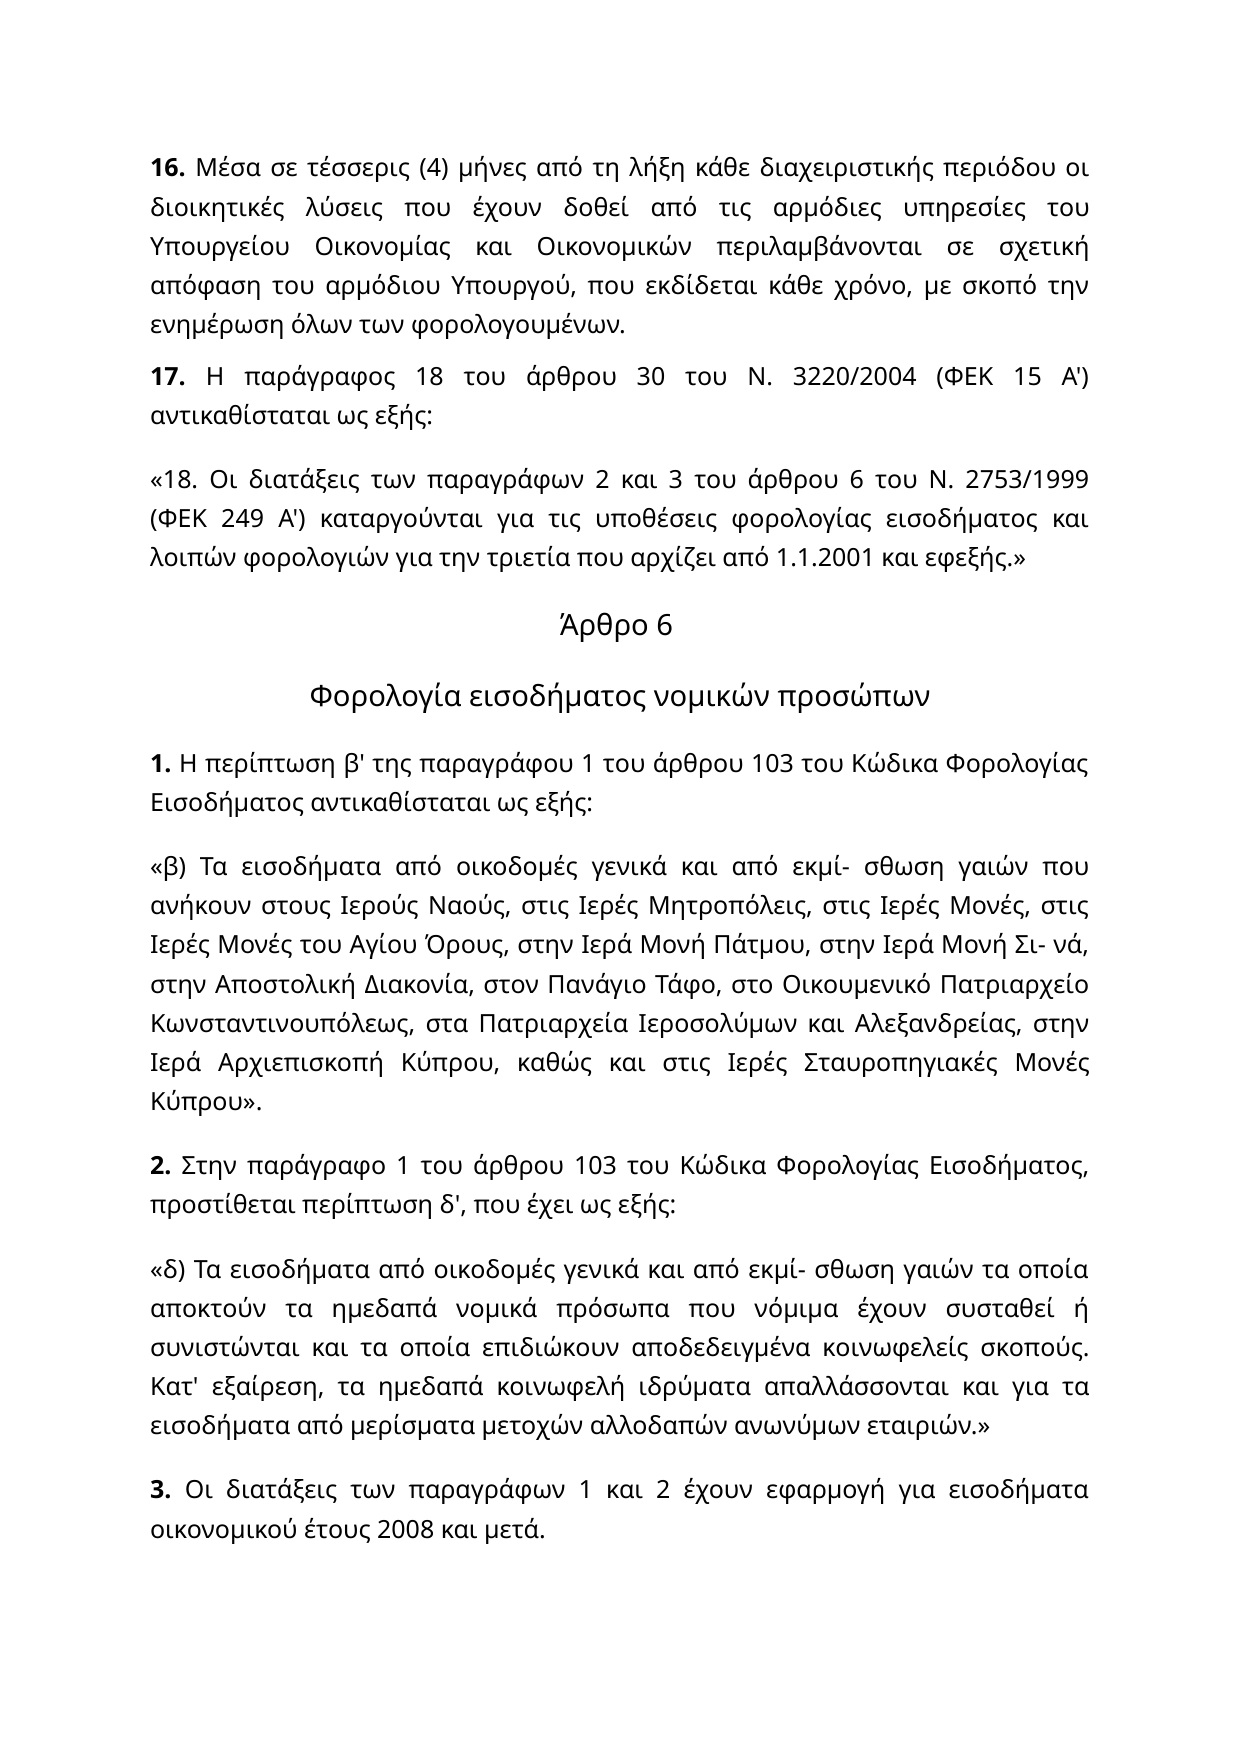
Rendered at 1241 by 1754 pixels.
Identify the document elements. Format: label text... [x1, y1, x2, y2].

text 2. Στην παράγραφο 1 του άρθρου 103 του Κώδικα Φορολογίας Εισοδήματος, προστίθεται περίπτωση δ', που έχει ως εξής: [150, 1148, 1090, 1221]
text 16. Μέσα σε τέσσερις (4) μήνες από τη λήξη κάθε διαχειριστικής περιόδου οι διοικητικές λύσεις που έχουν δοθεί από τις αρμόδιες υπηρεσίες του Υπουργείου Οικονομίας και Οικονομικών περιλαμβάνονται σε σχετική απόφαση του αρμόδιου Υπουργού, που εκδίδεται κάθε χρόνο, με σκοπό την ενημέρωση όλων των φορολογουμένων. [150, 150, 1090, 341]
text «δ) Τα εισοδήματα από οικοδομές γενικά και από εκμί- σθωση γαιών τα οποία αποκτούν τα ημεδαπά νομικά πρόσωπα που νόμιμα έχουν συσταθεί ή συνιστώνται και τα οποία επιδιώκουν αποδεδειγμένα κοινωφελείς σκοπούς. Κατ' εξαίρεση, τα ημεδαπά κοινωφελή ιδρύματα απαλλάσσονται και για τα εισοδήματα από μερίσματα μετοχών αλλοδαπών ανωνύμων εταιριών.» [150, 1251, 1090, 1442]
text «β) Τα εισοδήματα από οικοδομές γενικά και από εκμί- σθωση γαιών που ανήκουν στους Ιερούς Ναούς, στις Ιερές Μητροπόλεις, στις Ιερές Μονές, στις Ιερές Μονές του Αγίου Όρους, στην Ιερά Μονή Πάτμου, στην Ιερά Μονή Σι- νά, στην Αποστολική Διακονία, στον Πανάγιο Τάφο, στο Οικουμενικό Πατριαρχείο Κωνσταντινουπόλεως, στα Πατριαρχεία Ιεροσολύμων και Αλεξανδρείας, στην Ιερά Αρχιεπισκοπή Κύπρου, καθώς και στις Ιερές Σταυροπηγιακές Μονές Κύπρου». [150, 849, 1090, 1118]
text «18. Οι διατάξεις των παραγράφων 2 και 3 του άρθρου 6 του Ν. 2753/1999 (ΦΕΚ 249 Α') καταργούνται για τις υποθέσεις φορολογίας εισοδήματος και λοιπών φορολογιών για την τριετία που αρχίζει από 1.1.2001 και εφεξής.» [150, 462, 1090, 574]
text 1. Η περίπτωση β' της παραγράφου 1 του άρθρου 103 του Κώδικα Φορολογίας Εισοδήματος αντικαθίσταται ως εξής: [150, 745, 1090, 819]
text 17. Η παράγραφος 18 του άρθρου 30 του Ν. 3220/2004 (ΦΕΚ 15 Α') αντικαθίσταται ως εξής: [150, 358, 1090, 432]
text 3. Οι διατάξεις των παραγράφων 1 και 2 έχουν εφαρμογή για εισοδήματα οικονομικού έτους 2008 και μετά. [150, 1472, 1090, 1545]
subtitle Άρθρο 6 [150, 604, 1090, 644]
subtitle Φορολογία εισοδήματος νομικών προσώπων [150, 675, 1090, 714]
